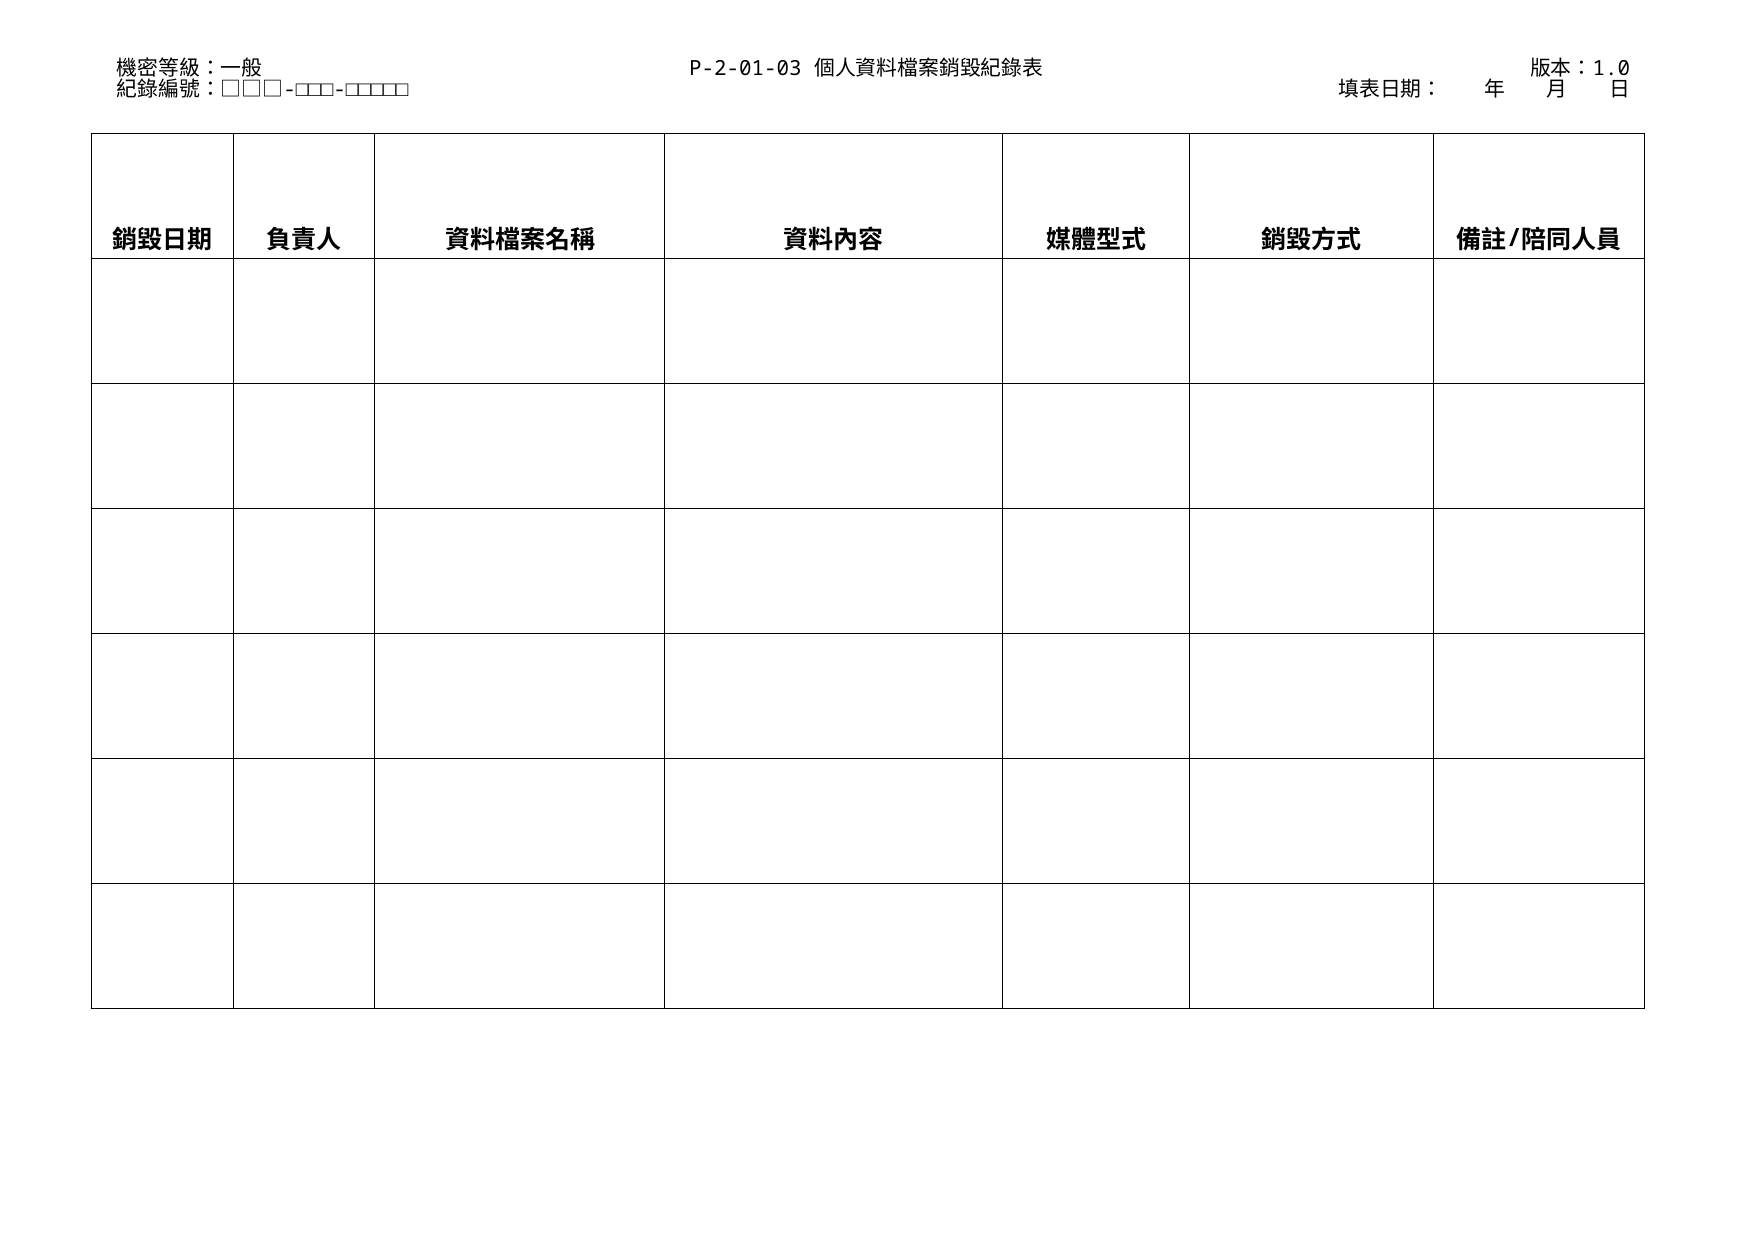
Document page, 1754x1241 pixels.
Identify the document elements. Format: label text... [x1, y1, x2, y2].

table_cell [665, 509, 1002, 633]
table_cell [1434, 634, 1644, 758]
table_cell [1003, 509, 1189, 633]
table_cell [1003, 759, 1189, 883]
table_cell [375, 634, 664, 758]
table_header 銷毀方式 [1190, 134, 1433, 258]
table_cell [234, 884, 374, 1008]
table_cell [92, 509, 233, 633]
table_cell [665, 759, 1002, 883]
table_cell [1434, 384, 1644, 508]
table_cell [1190, 509, 1433, 633]
table_cell [234, 634, 374, 758]
table_header 負責人 [234, 134, 374, 258]
table_cell [1190, 759, 1433, 883]
table_cell [1434, 509, 1644, 633]
table_cell [234, 259, 374, 383]
table_cell [375, 509, 664, 633]
table_cell [1003, 384, 1189, 508]
table_cell [92, 634, 233, 758]
table_cell [1190, 259, 1433, 383]
table_header 媒體型式 [1003, 134, 1189, 258]
table_cell [234, 509, 374, 633]
table_cell [1190, 634, 1433, 758]
table_cell [375, 384, 664, 508]
table_cell [1434, 884, 1644, 1008]
table_cell [1003, 259, 1189, 383]
table_cell [1003, 884, 1189, 1008]
table_cell [665, 384, 1002, 508]
table_cell [92, 884, 233, 1008]
table_header 資料檔案名稱 [375, 134, 664, 258]
table_cell [665, 259, 1002, 383]
table_cell [665, 884, 1002, 1008]
table_cell [665, 634, 1002, 758]
table_cell [1434, 759, 1644, 883]
table_cell [375, 884, 664, 1008]
table_cell [375, 259, 664, 383]
table_cell [1434, 259, 1644, 383]
table_cell [234, 759, 374, 883]
table_cell [234, 384, 374, 508]
table_cell [1190, 384, 1433, 508]
table_cell [1003, 634, 1189, 758]
table_cell [92, 759, 233, 883]
table_cell [92, 384, 233, 508]
table_cell [92, 259, 233, 383]
table_cell [1190, 884, 1433, 1008]
table_header 銷毀日期 [92, 134, 233, 258]
table_header 資料內容 [665, 134, 1002, 258]
table_cell [375, 759, 664, 883]
table_header 備註/陪同人員 [1434, 134, 1644, 258]
